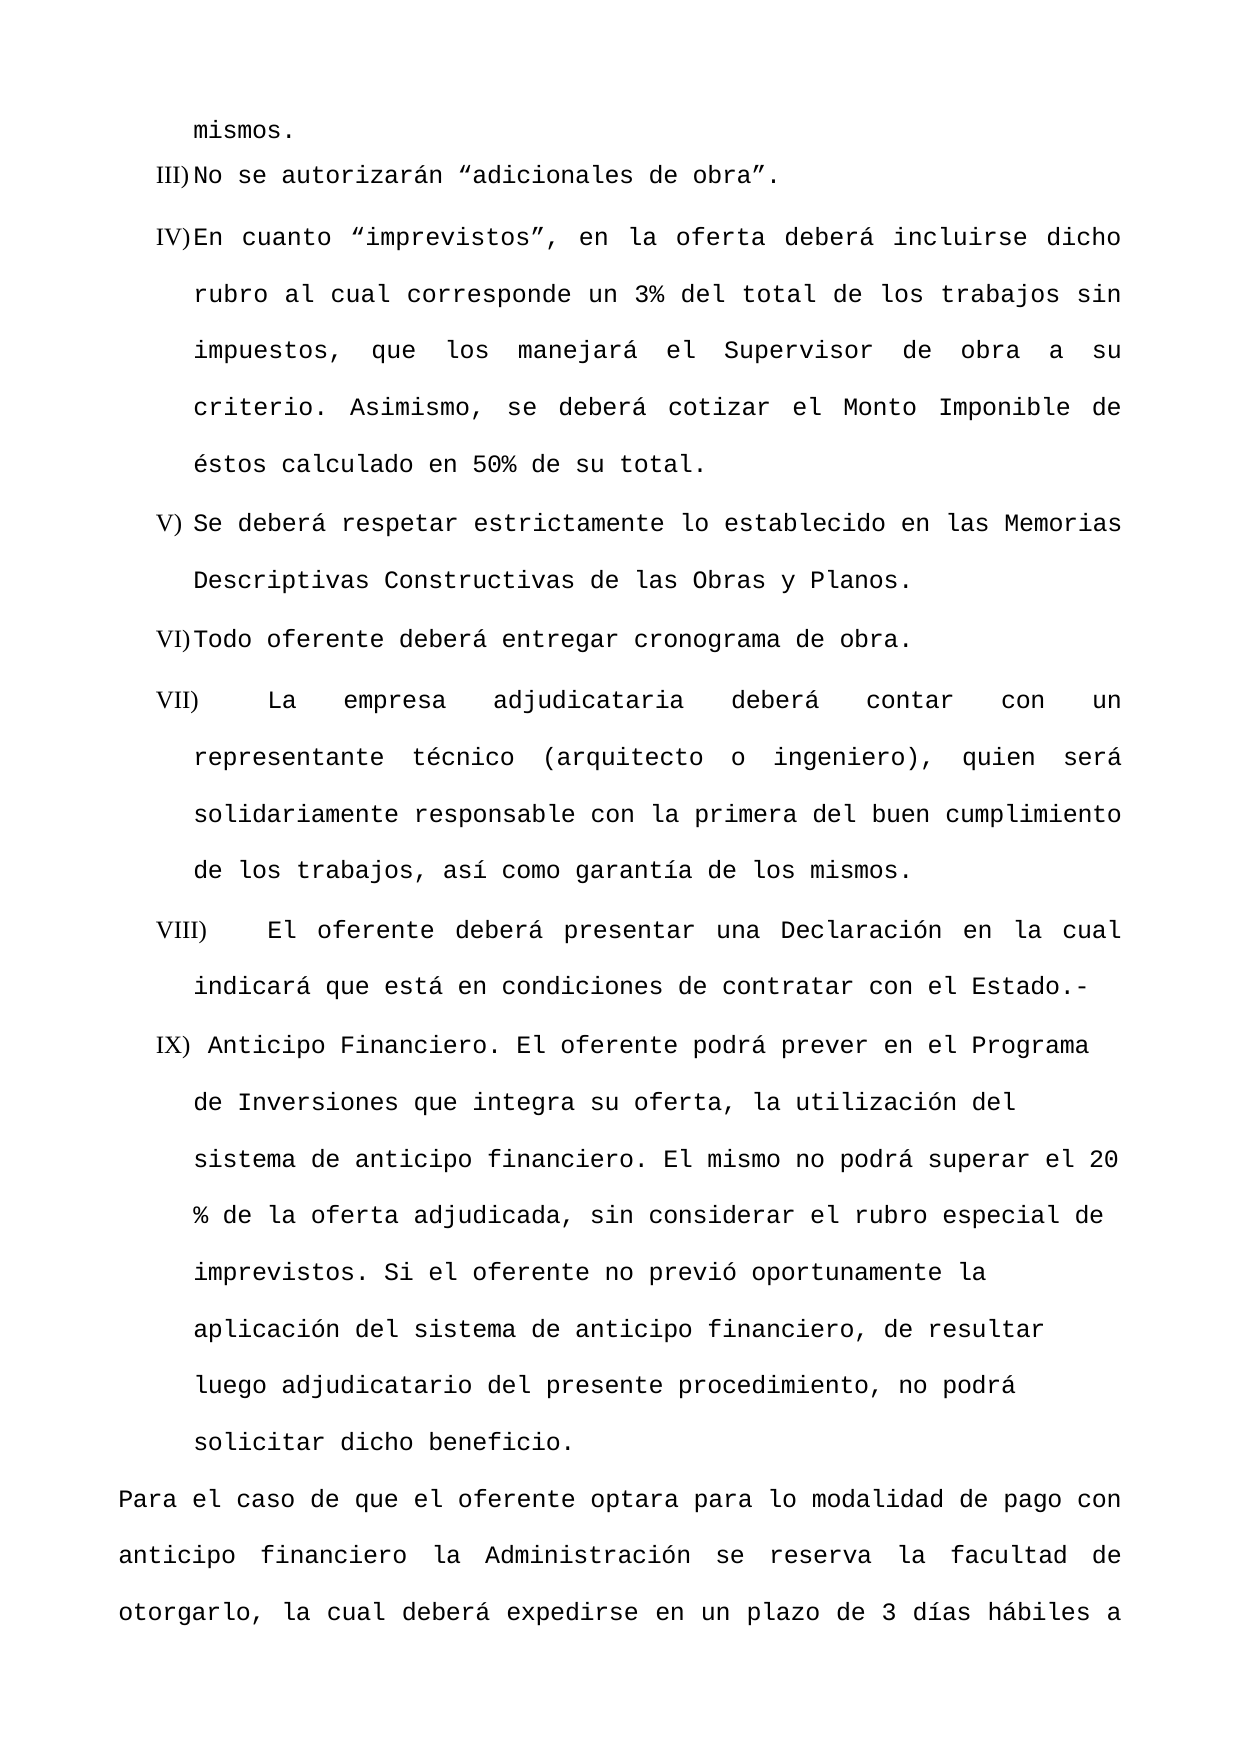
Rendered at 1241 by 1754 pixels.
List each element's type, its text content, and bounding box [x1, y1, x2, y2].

text Para el caso de que el oferente optara para lo modalidad de pago con anticipo financiero la Administración se reserva la facultad de otorgarlo, la cual deberá expedirse en un plazo de 3 días hábiles a [118, 1486, 1122, 1628]
list Todo oferente deberá entregar cronograma de obra. [156, 624, 1122, 655]
list Anticipo Financiero. El oferente podrá prever en el Programa de Inversiones que integra su oferta, la utilización del sistema de anticipo financiero. El mismo no podrá superar el 20 % de la oferta adjudicada, sin considerar el rubro especial de imprevistos. Si el oferente no previó oportunamente la aplicación del sistema de anticipo financiero, de resultar luego adjudicatario del presente procedimiento, no podrá solicitar dicho beneficio. [156, 1031, 1122, 1458]
list El oferente deberá presentar una Declaración en la cual indicará que está en condiciones de contratar con el Estado.- [156, 915, 1122, 1002]
list Se deberá respetar estrictamente lo establecido en las Memorias Descriptivas Constructivas de las Obras y Planos. [156, 508, 1122, 596]
list En cuanto “imprevistos”, en la oferta deberá incluirse dicho rubro al cual corresponde un 3% del total de los trabajos sin impuestos, que los manejará el Supervisor de obra a su criterio. Asimismo, se deberá cotizar el Monto Imponible de éstos calculado en 50% de su total. [156, 222, 1122, 480]
list mismos. [156, 118, 1122, 146]
list La empresa adjudicataria deberá contar con un representante técnico (arquitecto o ingeniero), quien será solidariamente responsable con la primera del buen cumplimiento de los trabajos, así como garantía de los mismos. [156, 686, 1122, 886]
list No se autorizarán “adicionales de obra”. [156, 161, 1122, 191]
